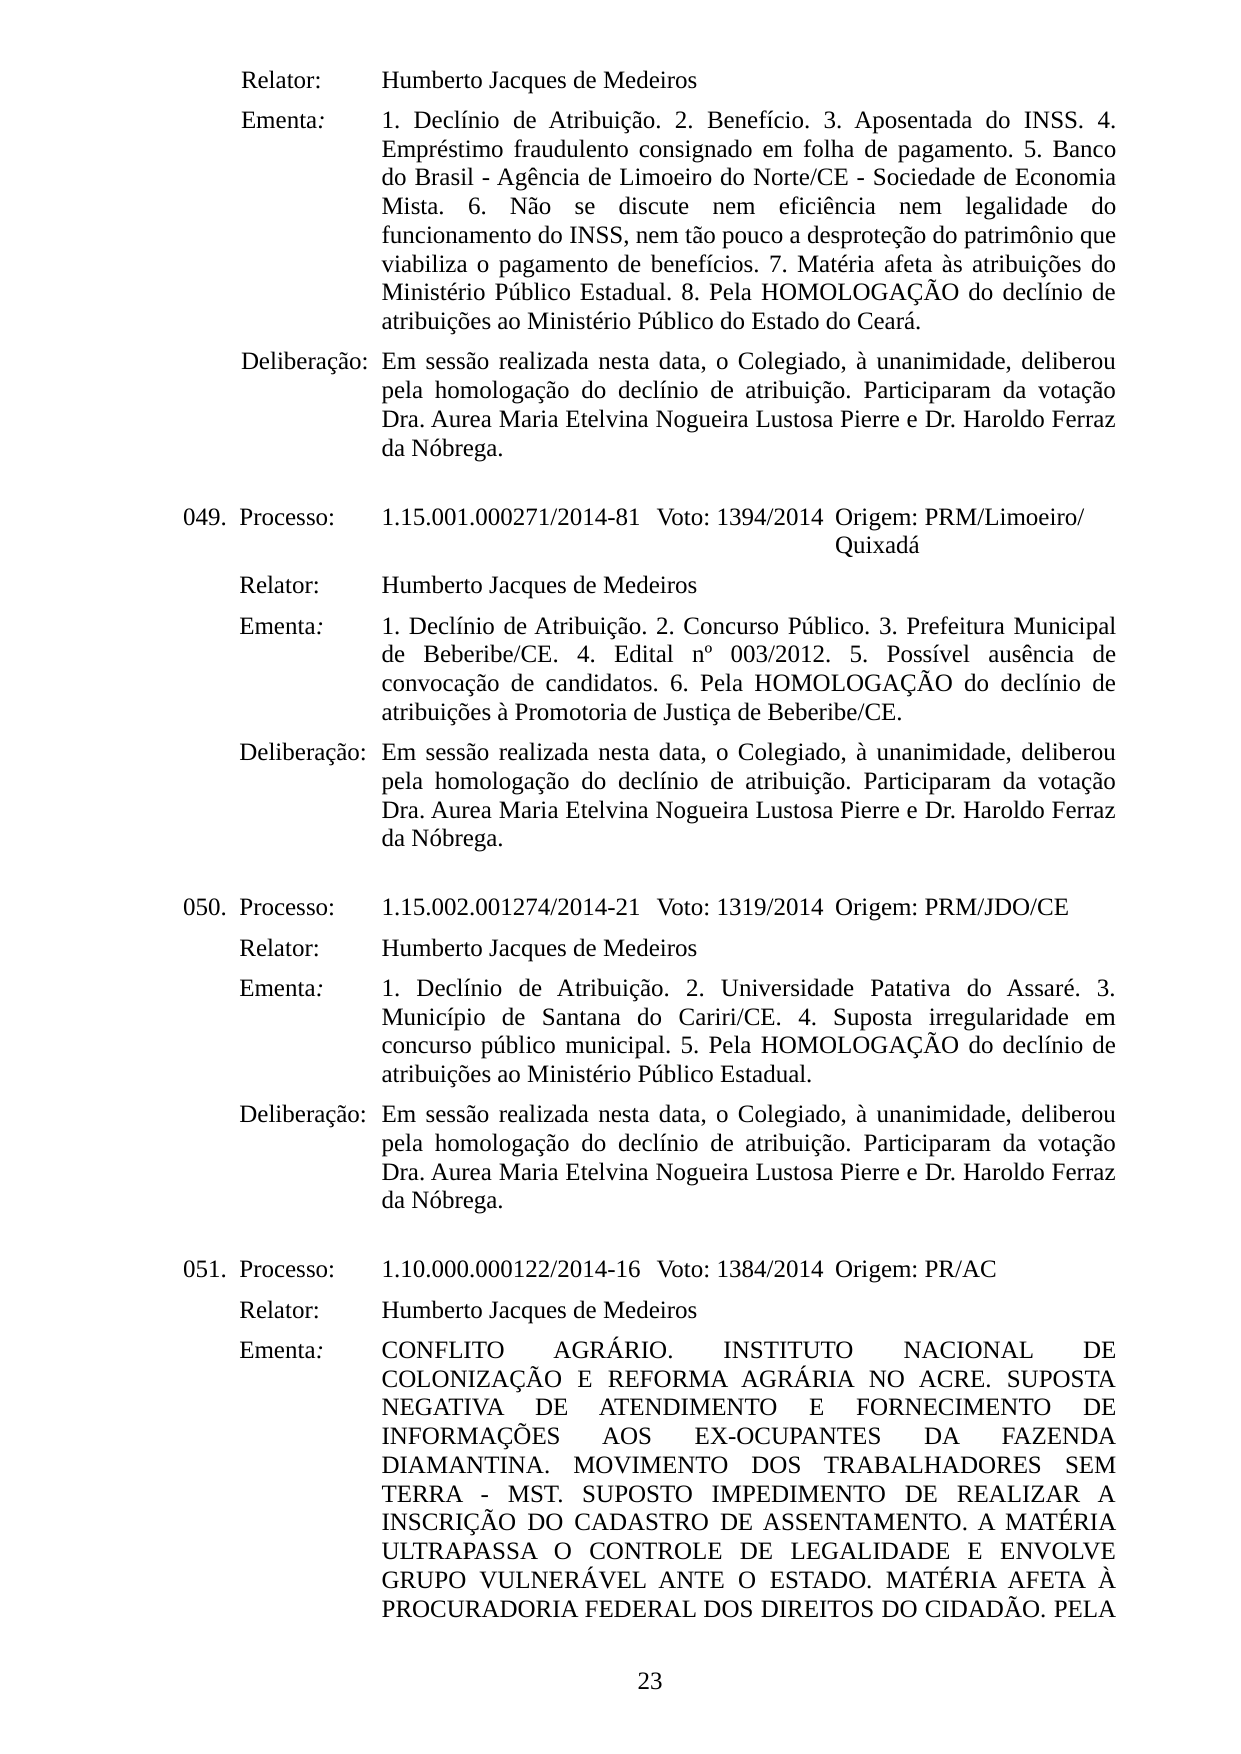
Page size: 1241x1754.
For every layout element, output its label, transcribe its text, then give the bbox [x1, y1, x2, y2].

table_cell Deliberação: [234, 732, 376, 858]
table_cell [177, 605, 233, 732]
table_cell [177, 927, 233, 967]
table_cell Em sessão realizada nesta data, o Colegiado, à unanimidade, deliberou pela homologação do declínio de atribuição. Participaram da votação Dra. Aurea Maria Etelvina Nogueira Lustosa Pierre e Dr. Haroldo Ferraz da Nóbrega. [376, 732, 1122, 858]
table_cell [177, 967, 233, 1094]
table_header 1.15.002.001274/2014-21 [376, 887, 651, 927]
table_header 1.10.000.000122/2014-16 [376, 1249, 651, 1289]
table_header 049. [177, 496, 233, 565]
table_header 050. [177, 887, 233, 927]
table_cell [177, 341, 235, 467]
table_cell [177, 732, 233, 858]
table_header Origem: PRM/JDO/CE [829, 887, 1122, 927]
table_cell [177, 59, 235, 99]
table_cell Ementa: [234, 605, 376, 732]
table_cell Ementa: [234, 1329, 376, 1628]
table_cell Deliberação: [235, 341, 376, 467]
table_header 1.15.001.000271/2014-81 [376, 496, 651, 565]
table_cell Humberto Jacques de Medeiros [376, 565, 1122, 605]
table_header Voto: 1319/2014 [651, 887, 829, 927]
table_cell Deliberação: [234, 1094, 376, 1220]
table_cell Relator: [234, 927, 376, 967]
table_cell Ementa: [234, 967, 376, 1094]
table_cell Ementa: [235, 99, 376, 341]
table_header Voto: 1384/2014 [651, 1249, 829, 1289]
table_cell 1. Declínio de Atribuição. 2. Benefício. 3. Aposentada do INSS. 4. Empréstimo fraudulento consignado em folha de pagamento. 5. Banco do Brasil - Agência de Limoeiro do Norte/CE - Sociedade de Economia Mista. 6. Não se discute nem eficiência nem legalidade do funcionamento do INSS, nem tão pouco a desproteção do patrimônio que viabiliza o pagamento de benefícios. 7. Matéria afeta às atribuições do Ministério Público Estadual. 8. Pela HOMOLOGAÇÃO do declínio de atribuições ao Ministério Público do Estado do Ceará. [376, 99, 1122, 341]
table_cell [177, 1094, 233, 1220]
table_header 051. [177, 1249, 233, 1289]
table_cell 1. Declínio de Atribuição. 2. Concurso Público. 3. Prefeitura Municipal de Beberibe/CE. 4. Edital nº 003/2012. 5. Possível ausência de convocação de candidatos. 6. Pela HOMOLOGAÇÃO do declínio de atribuições à Promotoria de Justiça de Beberibe/CE. [376, 605, 1122, 732]
table_header Origem: PRM/Limoeiro/ Quixadá [829, 496, 1122, 565]
table_header Origem: PR/AC [829, 1249, 1122, 1289]
table_cell 1. Declínio de Atribuição. 2. Universidade Patativa do Assaré. 3. Município de Santana do Cariri/CE. 4. Suposta irregularidade em concurso público municipal. 5. Pela HOMOLOGAÇÃO do declínio de atribuições ao Ministério Público Estadual. [376, 967, 1122, 1094]
table_cell Relator: [235, 59, 376, 99]
table_cell [177, 99, 235, 341]
table_cell Relator: [234, 1289, 376, 1329]
table_cell Em sessão realizada nesta data, o Colegiado, à unanimidade, deliberou pela homologação do declínio de atribuição. Participaram da votação Dra. Aurea Maria Etelvina Nogueira Lustosa Pierre e Dr. Haroldo Ferraz da Nóbrega. [376, 1094, 1122, 1220]
table_cell Humberto Jacques de Medeiros [376, 59, 1122, 99]
table_cell CONFLITO AGRÁRIO. INSTITUTO NACIONAL DE COLONIZAÇÃO E REFORMA AGRÁRIA NO ACRE. SUPOSTA NEGATIVA DE ATENDIMENTO E FORNECIMENTO DE INFORMAÇÕES AOS EX-OCUPANTES DA FAZENDA DIAMANTINA. MOVIMENTO DOS TRABALHADORES SEM TERRA - MST. SUPOSTO IMPEDIMENTO DE REALIZAR A INSCRIÇÃO DO CADASTRO DE ASSENTAMENTO. A MATÉRIA ULTRAPASSA O CONTROLE DE LEGALIDADE E ENVOLVE GRUPO VULNERÁVEL ANTE O ESTADO. MATÉRIA AFETA À PROCURADORIA FEDERAL DOS DIREITOS DO CIDADÃO. PELA [376, 1329, 1122, 1628]
table_header Processo: [234, 1249, 376, 1289]
table_header Voto: 1394/2014 [651, 496, 829, 565]
table_cell Humberto Jacques de Medeiros [376, 927, 1122, 967]
table_cell Humberto Jacques de Medeiros [376, 1289, 1122, 1329]
table_header Processo: [234, 496, 376, 565]
table_cell [177, 1329, 233, 1628]
table_cell Em sessão realizada nesta data, o Colegiado, à unanimidade, deliberou pela homologação do declínio de atribuição. Participaram da votação Dra. Aurea Maria Etelvina Nogueira Lustosa Pierre e Dr. Haroldo Ferraz da Nóbrega. [376, 341, 1122, 467]
table_cell [177, 1289, 233, 1329]
table_header Processo: [234, 887, 376, 927]
table_cell Relator: [234, 565, 376, 605]
table_cell [177, 565, 233, 605]
